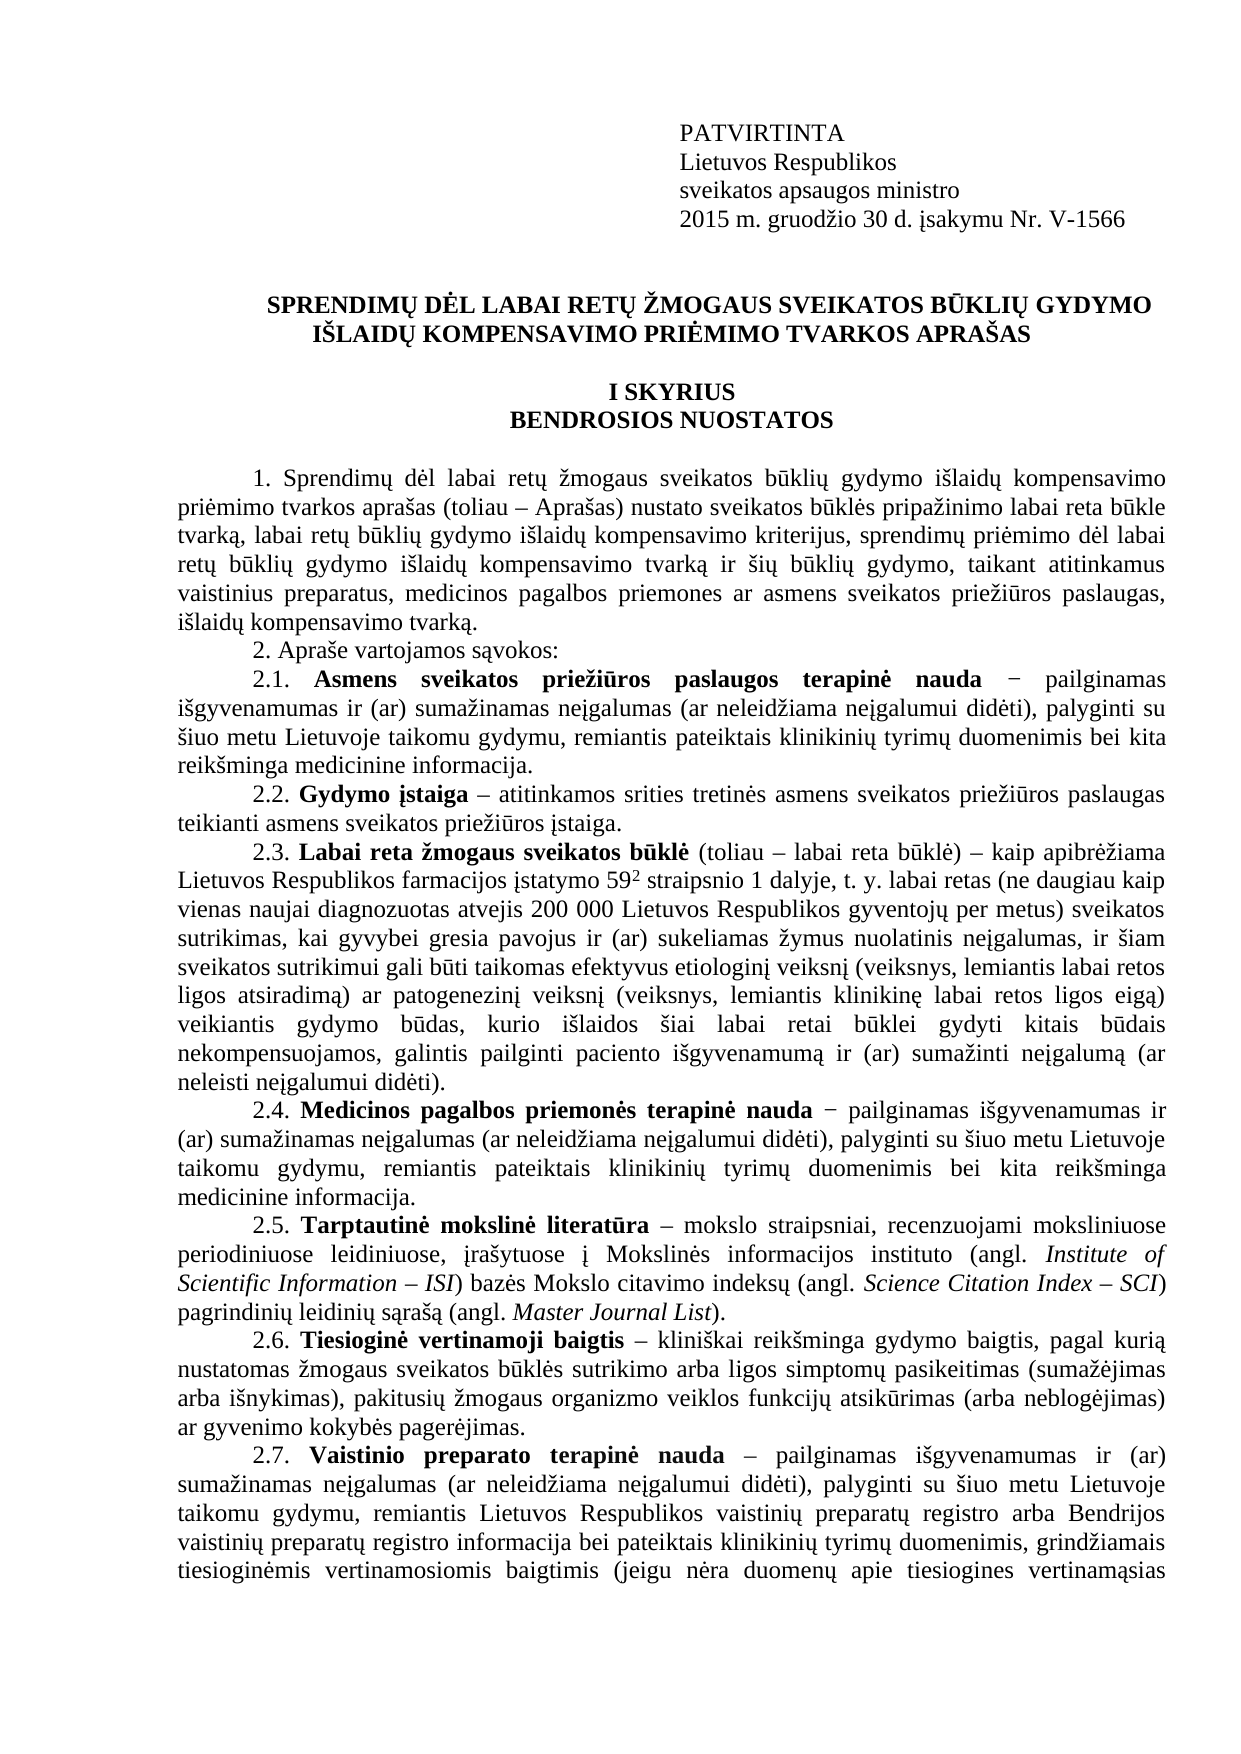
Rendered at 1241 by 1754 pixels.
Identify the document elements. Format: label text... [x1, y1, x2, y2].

text PATVIRTINTA [679, 118, 1166, 147]
text 2.7. Vaistinio preparato terapinė nauda – pailginamas išgyvenamumas ir (ar) sumažinamas neįgalumas (ar neleidžiama neįgalumui didėti), palyginti su šiuo metu Lietuvoje taikomu gydymu, remiantis Lietuvos Respublikos vaistinių preparatų registro arba Bendrijos vaistinių preparatų registro informacija bei pateiktais klinikinių tyrimų duomenimis, grindžiamais tiesioginėmis vertinamosiomis baigtimis (jeigu nėra duomenų apie tiesiogines vertinamąsias [177, 1441, 1166, 1584]
text 2.2. Gydymo įstaiga – atitinkamos srities tretinės asmens sveikatos priežiūros paslaugas teikianti asmens sveikatos priežiūros įstaiga. [177, 779, 1166, 837]
text 2.3. Labai reta žmogaus sveikatos būklė (toliau – labai reta būklė) – kaip apibrėžiama Lietuvos Respublikos farmacijos įstatymo 592 straipsnio 1 dalyje, t. y. labai retas (ne daugiau kaip vienas naujai diagnozuotas atvejis 200 000 Lietuvos Respublikos gyventojų per metus) sveikatos sutrikimas, kai gyvybei gresia pavojus ir (ar) sukeliamas žymus nuolatinis neįgalumas, ir šiam sveikatos sutrikimui gali būti taikomas efektyvus etiologinį veiksnį (veiksnys, lemiantis labai retos ligos atsiradimą) ar patogenezinį veiksnį (veiksnys, lemiantis klinikinę labai retos ligos eigą) veikiantis gydymo būdas, kurio išlaidos šiai labai retai būklei gydyti kitais būdais nekompensuojamos, galintis pailginti paciento išgyvenamumą ir (ar) sumažinti neįgalumą (ar neleisti neįgalumui didėti). [177, 837, 1166, 1096]
text 2.6. Tiesioginė vertinamoji baigtis – kliniškai reikšminga gydymo baigtis, pagal kurią nustatomas žmogaus sveikatos būklės sutrikimo arba ligos simptomų pasikeitimas (sumažėjimas arba išnykimas), pakitusių žmogaus organizmo veiklos funkcijų atsikūrimas (arba neblogėjimas) ar gyvenimo kokybės pagerėjimas. [177, 1326, 1166, 1441]
text Lietuvos Respublikos [679, 147, 1166, 176]
text SPRENDIMŲ DĖL LABAI RETŲ ŽMOGAUS SVEIKATOS BŪKLIŲ GYDYMO IŠLAIDŲ KOMPENSAVIMO PRIĖMIMO TVARKOS APRAŠAS [177, 291, 1166, 348]
text I SKYRIUS [177, 377, 1166, 406]
text 2.5. Tarptautinė mokslinė literatūra – mokslo straipsniai, recenzuojami moksliniuose periodiniuose leidiniuose, įrašytuose į Mokslinės informacijos instituto (angl. Institute of Scientific Information – ISI) bazės Mokslo citavimo indeksų (angl. Science Citation Index – SCI) pagrindinių leidinių sąrašą (angl. Master Journal List). [177, 1211, 1166, 1326]
text 1. Sprendimų dėl labai retų žmogaus sveikatos būklių gydymo išlaidų kompensavimo priėmimo tvarkos aprašas (toliau – Aprašas) nustato sveikatos būklės pripažinimo labai reta būkle tvarką, labai retų būklių gydymo išlaidų kompensavimo kriterijus, sprendimų priėmimo dėl labai retų būklių gydymo išlaidų kompensavimo tvarką ir šių būklių gydymo, taikant atitinkamus vaistinius preparatus, medicinos pagalbos priemones ar asmens sveikatos priežiūros paslaugas, išlaidų kompensavimo tvarką. [177, 463, 1166, 636]
text sveikatos apsaugos ministro [679, 176, 1166, 204]
text 2015 m. gruodžio 30 d. įsakymu Nr. V-1566 [679, 204, 1166, 233]
text 2. Apraše vartojamos sąvokos: [177, 636, 1166, 664]
text BENDROSIOS NUOSTATOS [177, 406, 1166, 434]
text 2.4. Medicinos pagalbos priemonės terapinė nauda − pailginamas išgyvenamumas ir (ar) sumažinamas neįgalumas (ar neleidžiama neįgalumui didėti), palyginti su šiuo metu Lietuvoje taikomu gydymu, remiantis pateiktais klinikinių tyrimų duomenimis bei kita reikšminga medicinine informacija. [177, 1096, 1166, 1211]
text 2.1. Asmens sveikatos priežiūros paslaugos terapinė nauda − pailginamas išgyvenamumas ir (ar) sumažinamas neįgalumas (ar neleidžiama neįgalumui didėti), palyginti su šiuo metu Lietuvoje taikomu gydymu, remiantis pateiktais klinikinių tyrimų duomenimis bei kita reikšminga medicinine informacija. [177, 664, 1166, 779]
